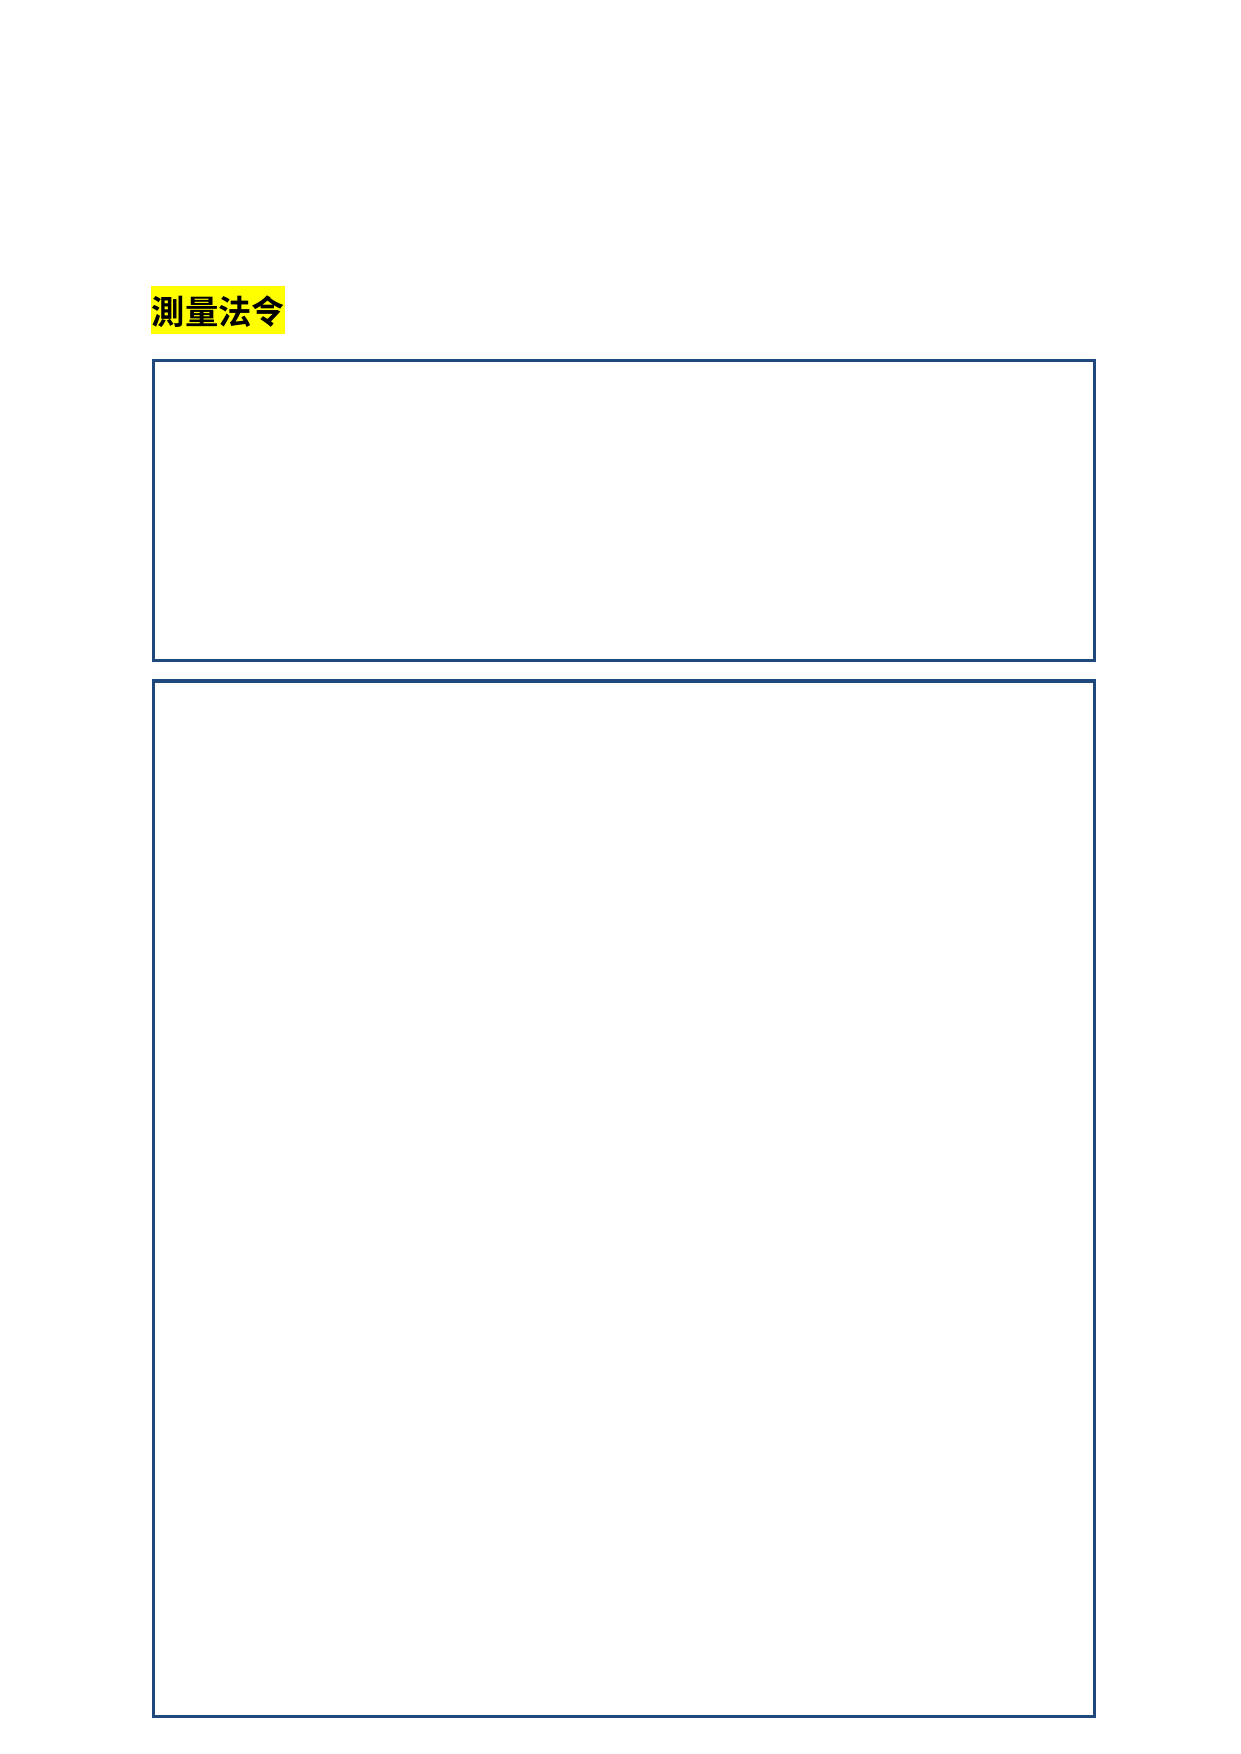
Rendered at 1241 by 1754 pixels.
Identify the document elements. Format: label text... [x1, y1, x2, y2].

text [164, 352, 1076, 359]
text 有關不動產糾紛調處委員會得否受理共有土地或建物之標示分割疑義一案，業經內政部以101年3月22日內授中辦地字第1016032764號函核復，依法得受理調處之土地法第34條之1第6項，其所謂之「依法得分割之共有土地或建築改良物，共有人不能自行協議分割者」，係指共有土地之權利分割而言（即指共有物分割），並不包括得依多數決辦理之標示分割在內。 [155, 362, 1093, 659]
text 測量法令 [151, 288, 1089, 334]
